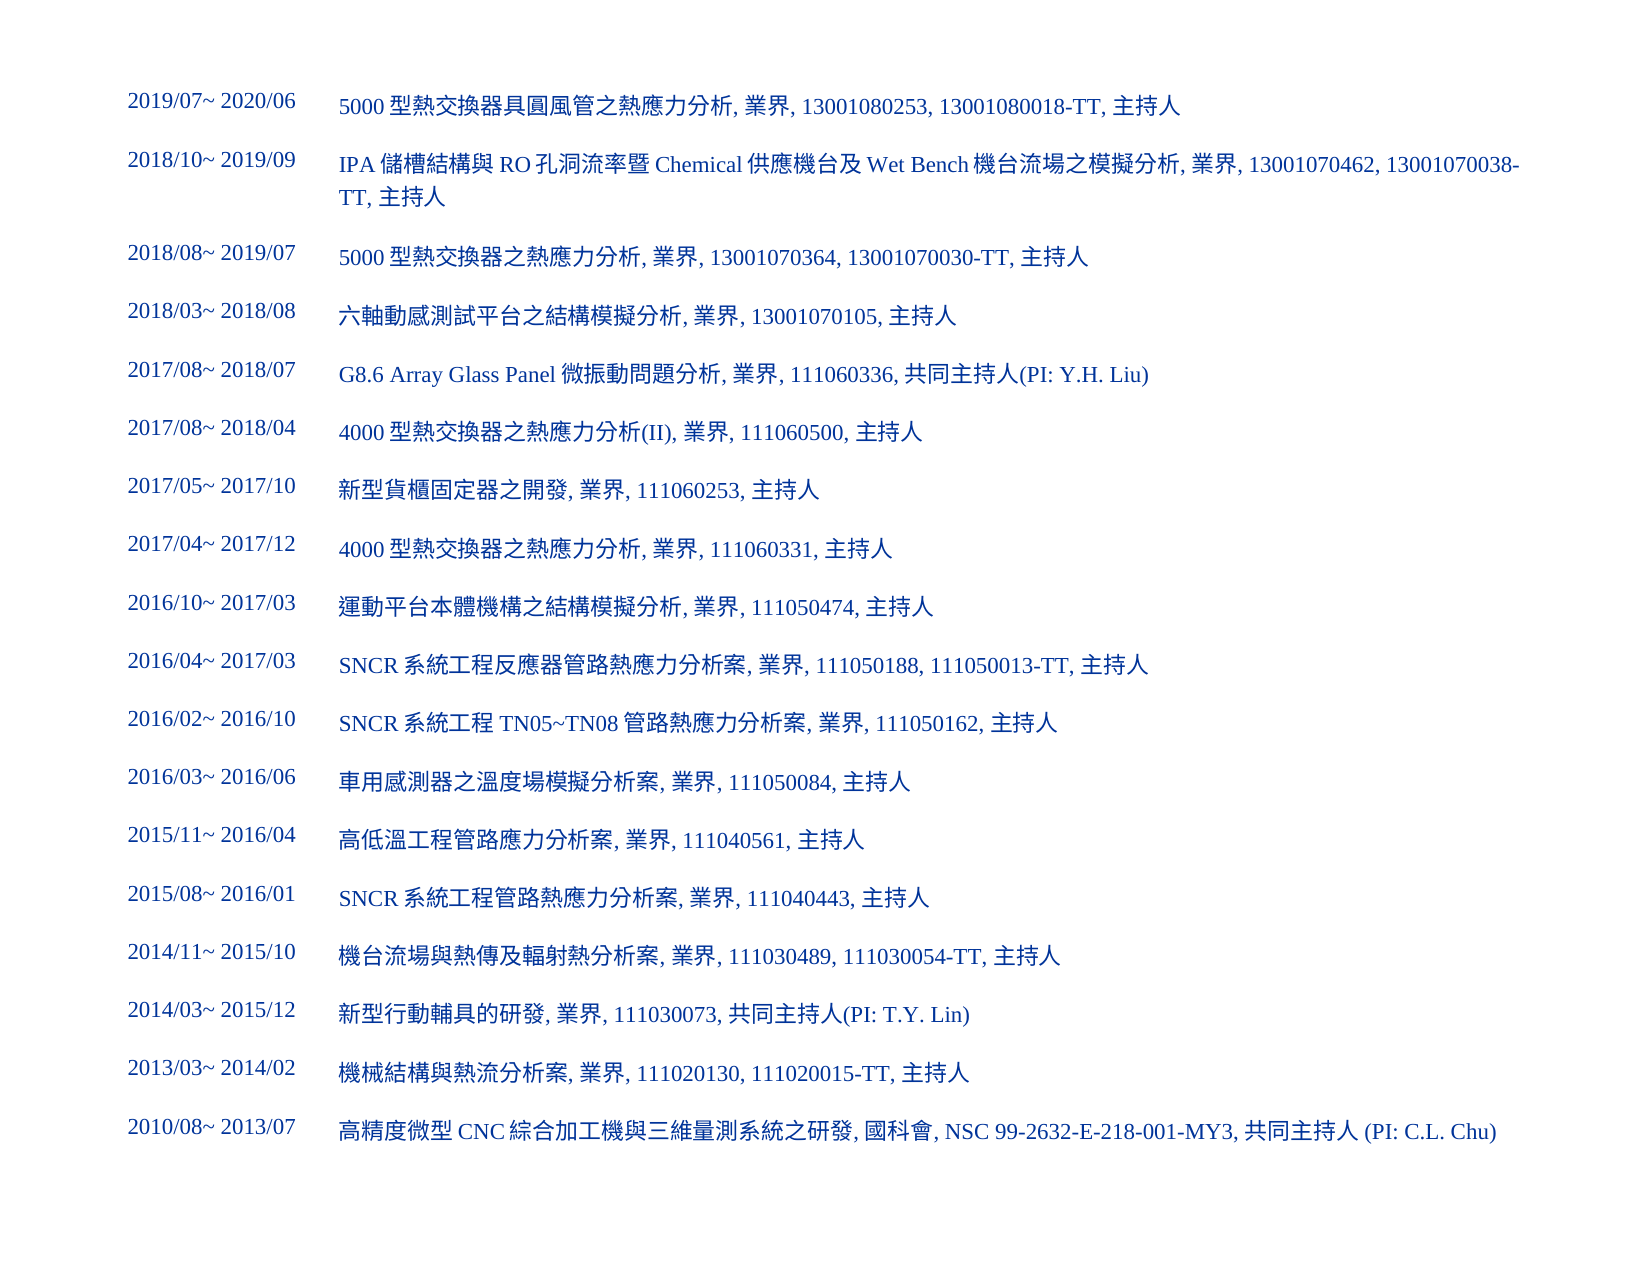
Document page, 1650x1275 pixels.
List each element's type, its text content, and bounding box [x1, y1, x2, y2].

table_cell 機械結構與熱流分析案, 業界, 111020130, 111020015-TT, 主持人 [336, 1042, 1525, 1100]
table_cell 2014/03~ 2015/12 [125, 984, 336, 1042]
table_cell 2016/02~ 2016/10 [125, 693, 336, 751]
table_cell 2016/04~ 2017/03 [125, 634, 336, 693]
table_cell 2010/08~ 2013/07 [125, 1100, 336, 1158]
table_cell 2019/07~ 2020/06 [125, 75, 336, 133]
table_cell 2017/08~ 2018/04 [125, 401, 336, 460]
table_cell 4000型熱交換器之熱應力分析, 業界, 111060331, 主持人 [336, 518, 1525, 576]
table_cell SNCR系統工程TN05~TN08管路熱應力分析案, 業界, 111050162, 主持人 [336, 693, 1525, 751]
table_cell 2016/10~ 2017/03 [125, 576, 336, 634]
table_cell 4000型熱交換器之熱應力分析(II), 業界, 111060500, 主持人 [336, 401, 1525, 460]
table_cell 六軸動感測試平台之結構模擬分析, 業界, 13001070105, 主持人 [336, 285, 1525, 343]
table_cell 高精度微型CNC綜合加工機與三維量測系統之研發, 國科會, NSC 99-2632-E-218-001-MY3, 共同主持人 (PI: C.L. Chu) [336, 1100, 1525, 1158]
table_cell 2017/04~ 2017/12 [125, 518, 336, 576]
table_cell 2014/11~ 2015/10 [125, 926, 336, 984]
table_cell 運動平台本體機構之結構模擬分析, 業界, 111050474, 主持人 [336, 576, 1525, 634]
table_cell SNCR系統工程管路熱應力分析案, 業界, 111040443, 主持人 [336, 867, 1525, 926]
table_cell SNCR系統工程反應器管路熱應力分析案, 業界, 111050188, 111050013-TT, 主持人 [336, 634, 1525, 693]
table_cell 2018/10~ 2019/09 [125, 133, 336, 225]
table_header 5000型熱交換器之熱應力分析, 業界, 13001070364, 13001070030-TT, 主持人 [336, 227, 1525, 285]
table_cell 新型行動輔具的研發, 業界, 111030073, 共同主持人(PI: T.Y. Lin) [336, 984, 1525, 1042]
table_cell 5000型熱交換器具圓風管之熱應力分析, 業界, 13001080253, 13001080018-TT, 主持人 [336, 75, 1525, 133]
table_cell 2018/03~ 2018/08 [125, 285, 336, 343]
table_cell 2017/08~ 2018/07 [125, 343, 336, 401]
table_cell 2015/11~ 2016/04 [125, 809, 336, 867]
table_cell 新型貨櫃固定器之開發, 業界, 111060253, 主持人 [336, 460, 1525, 518]
table_header [123, 225, 1527, 1161]
table_cell 2016/03~ 2016/06 [125, 751, 336, 809]
table_cell 2017/05~ 2017/10 [125, 460, 336, 518]
table_cell 機台流場與熱傳及輻射熱分析案, 業界, 111030489, 111030054-TT, 主持人 [336, 926, 1525, 984]
table_cell 2015/08~ 2016/01 [125, 867, 336, 926]
table_header 2018/08~ 2019/07 [125, 227, 336, 285]
table_cell IPA儲槽結構與RO孔洞流率暨Chemical供應機台及Wet Bench機台流場之模擬分析, 業界, 13001070462, 13001070038-TT, 主持人 [336, 133, 1525, 225]
table_cell 2013/03~ 2014/02 [125, 1042, 336, 1100]
table_cell G8.6 Array Glass Panel微振動問題分析, 業界, 111060336, 共同主持人(PI: Y.H. Liu) [336, 343, 1525, 401]
table_cell 高低溫工程管路應力分析案, 業界, 111040561, 主持人 [336, 809, 1525, 867]
table_cell 車用感測器之溫度場模擬分析案, 業界, 111050084, 主持人 [336, 751, 1525, 809]
